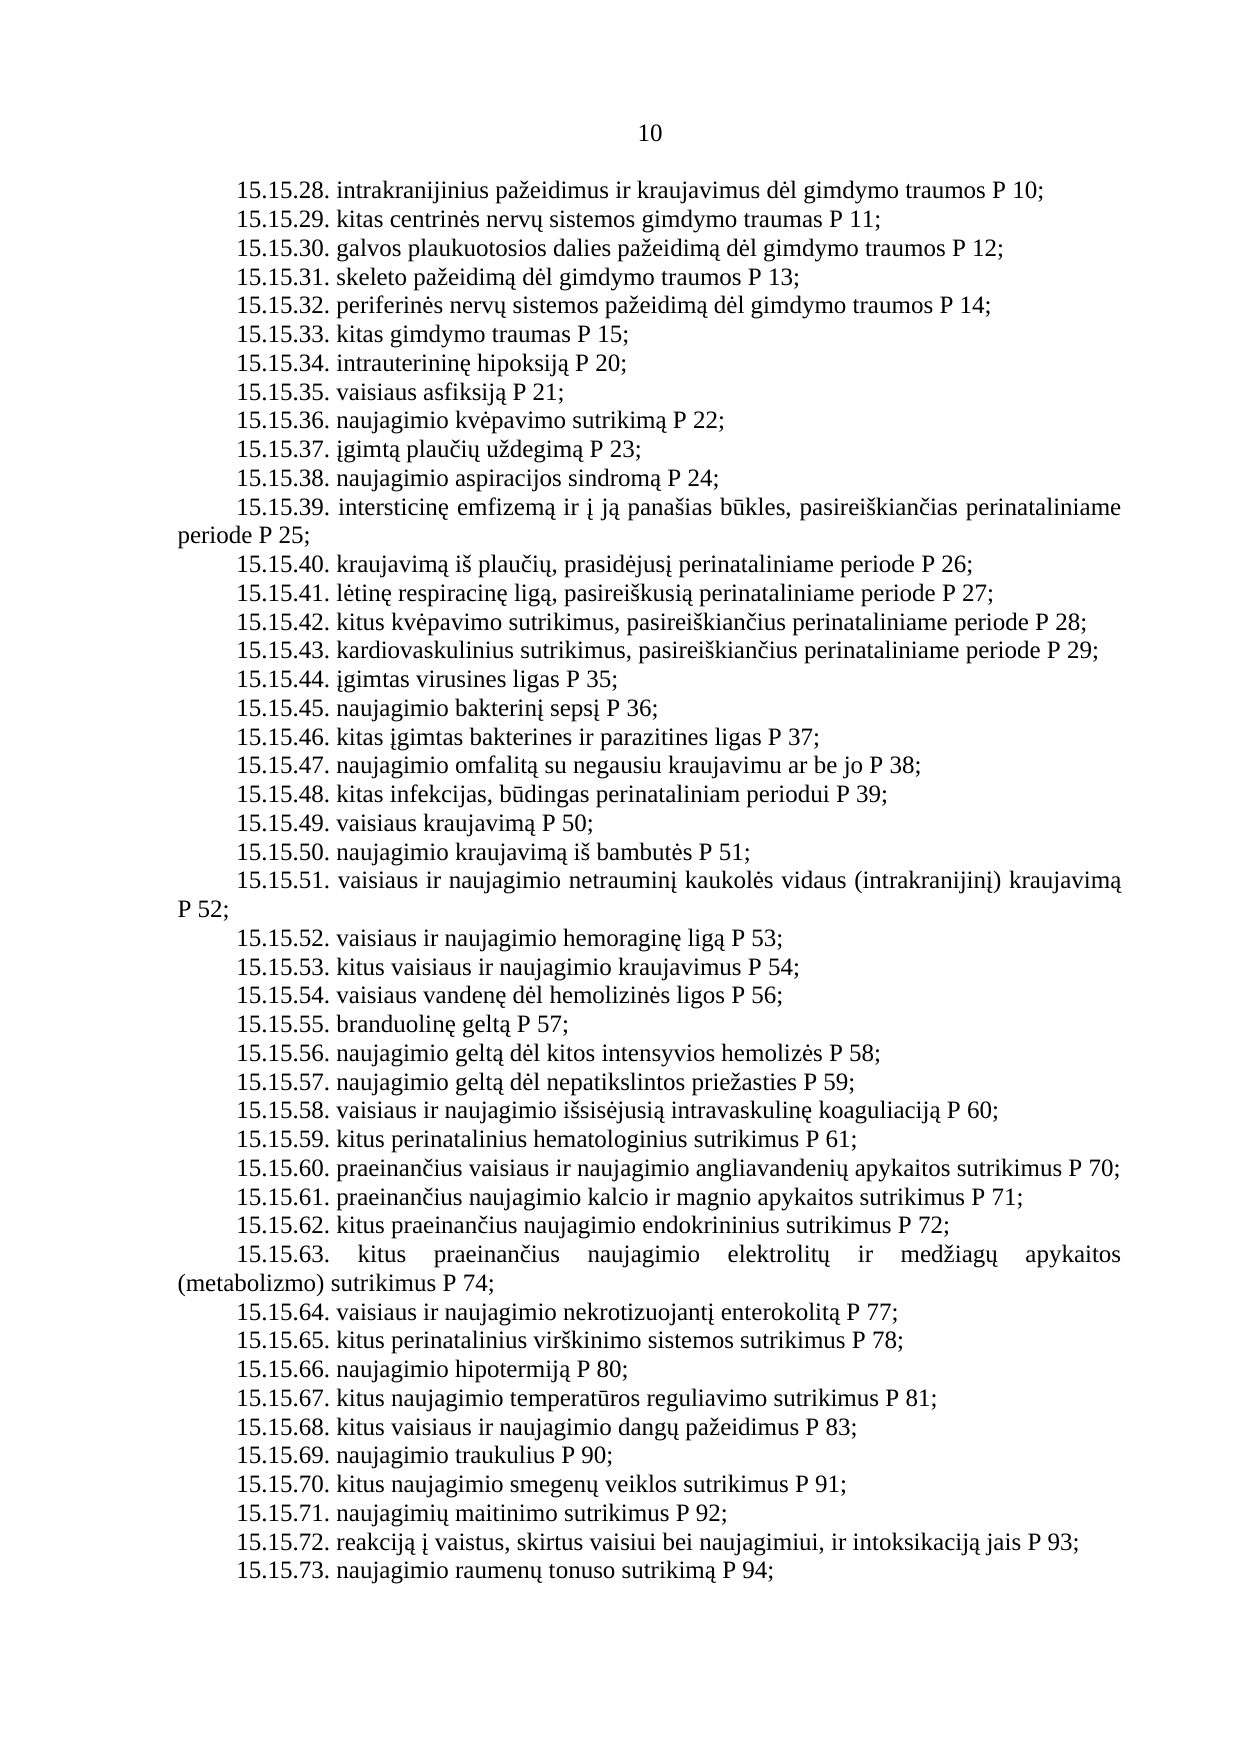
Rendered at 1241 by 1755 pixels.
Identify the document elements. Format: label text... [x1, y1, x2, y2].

text 15.15.57. naujagimio geltą dėl nepatikslintos priežasties P 59; [177, 1067, 1122, 1096]
text 15.15.43. kardiovaskulinius sutrikimus, pasireiškiančius perinataliniame periode P 29; [177, 636, 1122, 664]
text 15.15.49. vaisiaus kraujavimą P 50; [177, 808, 1122, 837]
text 15.15.67. kitus naujagimio temperatūros reguliavimo sutrikimus P 81; [177, 1383, 1122, 1412]
text 15.15.28. intrakranijinius pažeidimus ir kraujavimus dėl gimdymo traumos P 10; [177, 176, 1122, 204]
text 15.15.61. praeinančius naujagimio kalcio ir magnio apykaitos sutrikimus P 71; [177, 1182, 1122, 1211]
text 15.15.63. kitus praeinančius naujagimio elektrolitų ir medžiagų apykaitos (metabolizmo) sutrikimus P 74; [177, 1239, 1122, 1297]
text 15.15.59. kitus perinatalinius hematologinius sutrikimus P 61; [177, 1124, 1122, 1153]
text 15.15.52. vaisiaus ir naujagimio hemoraginę ligą P 53; [177, 923, 1122, 952]
text 15.15.69. naujagimio traukulius P 90; [177, 1441, 1122, 1469]
text 15.15.36. naujagimio kvėpavimo sutrikimą P 22; [177, 406, 1122, 434]
text 15.15.62. kitus praeinančius naujagimio endokrininius sutrikimus P 72; [177, 1211, 1122, 1239]
text 15.15.35. vaisiaus asfiksiją P 21; [177, 377, 1122, 406]
text 15.15.46. kitas įgimtas bakterines ir parazitines ligas P 37; [177, 722, 1122, 751]
text 15.15.73. naujagimio raumenų tonuso sutrikimą P 94; [177, 1556, 1122, 1584]
text 15.15.42. kitus kvėpavimo sutrikimus, pasireiškiančius perinataliniame periode P 28; [177, 607, 1122, 636]
text 15.15.29. kitas centrinės nervų sistemos gimdymo traumas P 11; [177, 204, 1122, 233]
text 15.15.41. lėtinę respiracinę ligą, pasireiškusią perinataliniame periode P 27; [177, 578, 1122, 607]
text 15.15.33. kitas gimdymo traumas P 15; [177, 319, 1122, 348]
text 15.15.68. kitus vaisiaus ir naujagimio dangų pažeidimus P 83; [177, 1412, 1122, 1441]
text 15.15.53. kitus vaisiaus ir naujagimio kraujavimus P 54; [177, 952, 1122, 981]
text 15.15.50. naujagimio kraujavimą iš bambutės P 51; [177, 837, 1122, 866]
text 15.15.72. reakciją į vaistus, skirtus vaisiui bei naujagimiui, ir intoksikaciją jais P 93; [177, 1527, 1122, 1556]
text 15.15.66. naujagimio hipotermiją P 80; [177, 1354, 1122, 1383]
text 15.15.56. naujagimio geltą dėl kitos intensyvios hemolizės P 58; [177, 1038, 1122, 1067]
text 15.15.55. branduolinę geltą P 57; [177, 1009, 1122, 1038]
text 15.15.38. naujagimio aspiracijos sindromą P 24; [177, 463, 1122, 492]
text 15.15.45. naujagimio bakterinį sepsį P 36; [177, 693, 1122, 722]
text 15.15.64. vaisiaus ir naujagimio nekrotizuojantį enterokolitą P 77; [177, 1297, 1122, 1326]
text 15.15.70. kitus naujagimio smegenų veiklos sutrikimus P 91; [177, 1469, 1122, 1498]
text 15.15.58. vaisiaus ir naujagimio išsisėjusią intravaskulinę koaguliaciją P 60; [177, 1096, 1122, 1124]
text 15.15.30. galvos plaukuotosios dalies pažeidimą dėl gimdymo traumos P 12; [177, 233, 1122, 262]
text 15.15.71. naujagimių maitinimo sutrikimus P 92; [177, 1498, 1122, 1527]
text 15.15.39. intersticinę emfizemą ir į ją panašias būkles, pasireiškiančias perinataliniame periode P 25; [177, 492, 1122, 549]
text 15.15.54. vaisiaus vandenę dėl hemolizinės ligos P 56; [177, 981, 1122, 1009]
text 15.15.60. praeinančius vaisiaus ir naujagimio angliavandenių apykaitos sutrikimus P 70; [177, 1153, 1122, 1182]
text 15.15.34. intrauterininę hipoksiją P 20; [177, 348, 1122, 377]
text 15.15.37. įgimtą plaučių uždegimą P 23; [177, 434, 1122, 463]
text 15.15.47. naujagimio omfalitą su negausiu kraujavimu ar be jo P 38; [177, 751, 1122, 779]
text 15.15.31. skeleto pažeidimą dėl gimdymo traumos P 13; [177, 262, 1122, 291]
text 15.15.44. įgimtas virusines ligas P 35; [177, 664, 1122, 693]
text 15.15.48. kitas infekcijas, būdingas perinataliniam periodui P 39; [177, 779, 1122, 808]
text 15.15.51. vaisiaus ir naujagimio netrauminį kaukolės vidaus (intrakranijinį) kraujavimą P 52; [177, 866, 1122, 923]
text 15.15.40. kraujavimą iš plaučių, prasidėjusį perinataliniame periode P 26; [177, 549, 1122, 578]
text 15.15.32. periferinės nervų sistemos pažeidimą dėl gimdymo traumos P 14; [177, 291, 1122, 319]
text 15.15.65. kitus perinatalinius virškinimo sistemos sutrikimus P 78; [177, 1326, 1122, 1354]
